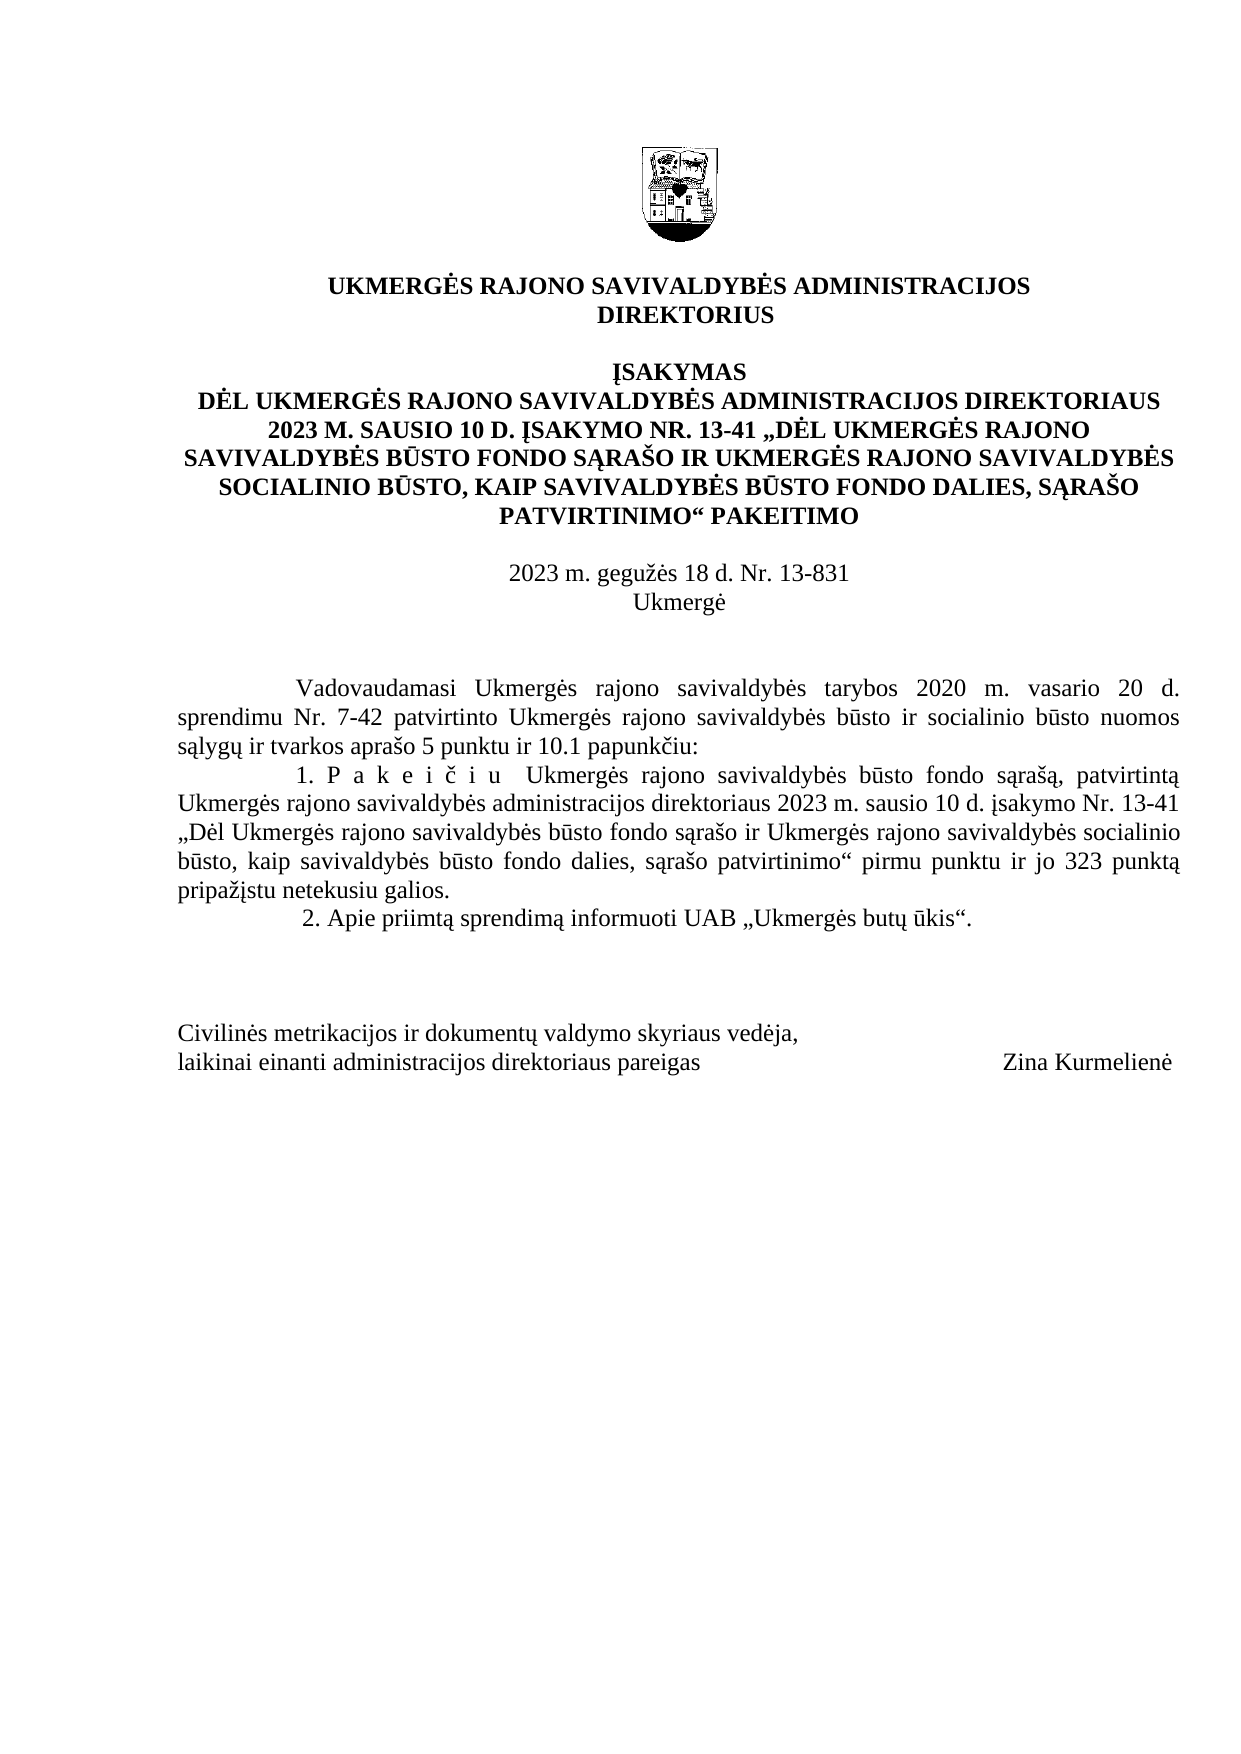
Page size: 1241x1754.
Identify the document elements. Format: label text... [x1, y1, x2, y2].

text laikinai einanti administracijos direktoriaus pareigas Zina Kurmelienė [177, 1047, 1181, 1076]
text DĖL UKMERGĖS RAJONO SAVIVALDYBĖS ADMINISTRACIJOS DIREKTORIAUS 2023 M. SAUSIO 10 D. ĮSAKYMO NR. 13-41 „DĖL UKMERGĖS RAJONO SAVIVALDYBĖS BŪSTO FONDO SĄRAŠO IR UKMERGĖS RAJONO SAVIVALDYBĖS SOCIALINIO BŪSTO, KAIP SAVIVALDYBĖS BŪSTO FONDO DALIES, SĄRAŠO PATVIRTINIMO“ PAKEITIMO [177, 386, 1181, 530]
text Vadovaudamasi Ukmergės rajono savivaldybės tarybos 2020 m. vasario 20 d. sprendimu Nr. 7-42 patvirtinto Ukmergės rajono savivaldybės būsto ir socialinio būsto nuomos sąlygų ir tvarkos aprašo 5 punktu ir 10.1 papunkčiu: [177, 673, 1181, 760]
text 1. P a k e i č i u Ukmergės rajono savivaldybės būsto fondo sąrašą, patvirtintą Ukmergės rajono savivaldybės administracijos direktoriaus 2023 m. sausio 10 d. įsakymo Nr. 13-41 „Dėl Ukmergės rajono savivaldybės būsto fondo sąrašo ir Ukmergės rajono savivaldybės socialinio būsto, kaip savivaldybės būsto fondo dalies, sąrašo patvirtinimo“ pirmu punktu ir jo 323 punktą pripažįstu netekusiu galios. [177, 760, 1181, 903]
text UKMERGĖS RAJONO SAVIVALDYBĖS ADMINISTRACIJOS [177, 271, 1181, 300]
text Civilinės metrikacijos ir dokumentų valdymo skyriaus vedėja, [177, 1018, 1181, 1047]
text 2. Apie priimtą sprendimą informuoti UAB „Ukmergės butų ūkis“. [177, 903, 1181, 932]
text Ukmergė [177, 587, 1181, 616]
text DIREKTORIUS [177, 300, 1181, 328]
text ĮSAKYMAS [177, 357, 1181, 386]
text 2023 m. gegužės 18 d. Nr. 13-831 [177, 558, 1181, 587]
